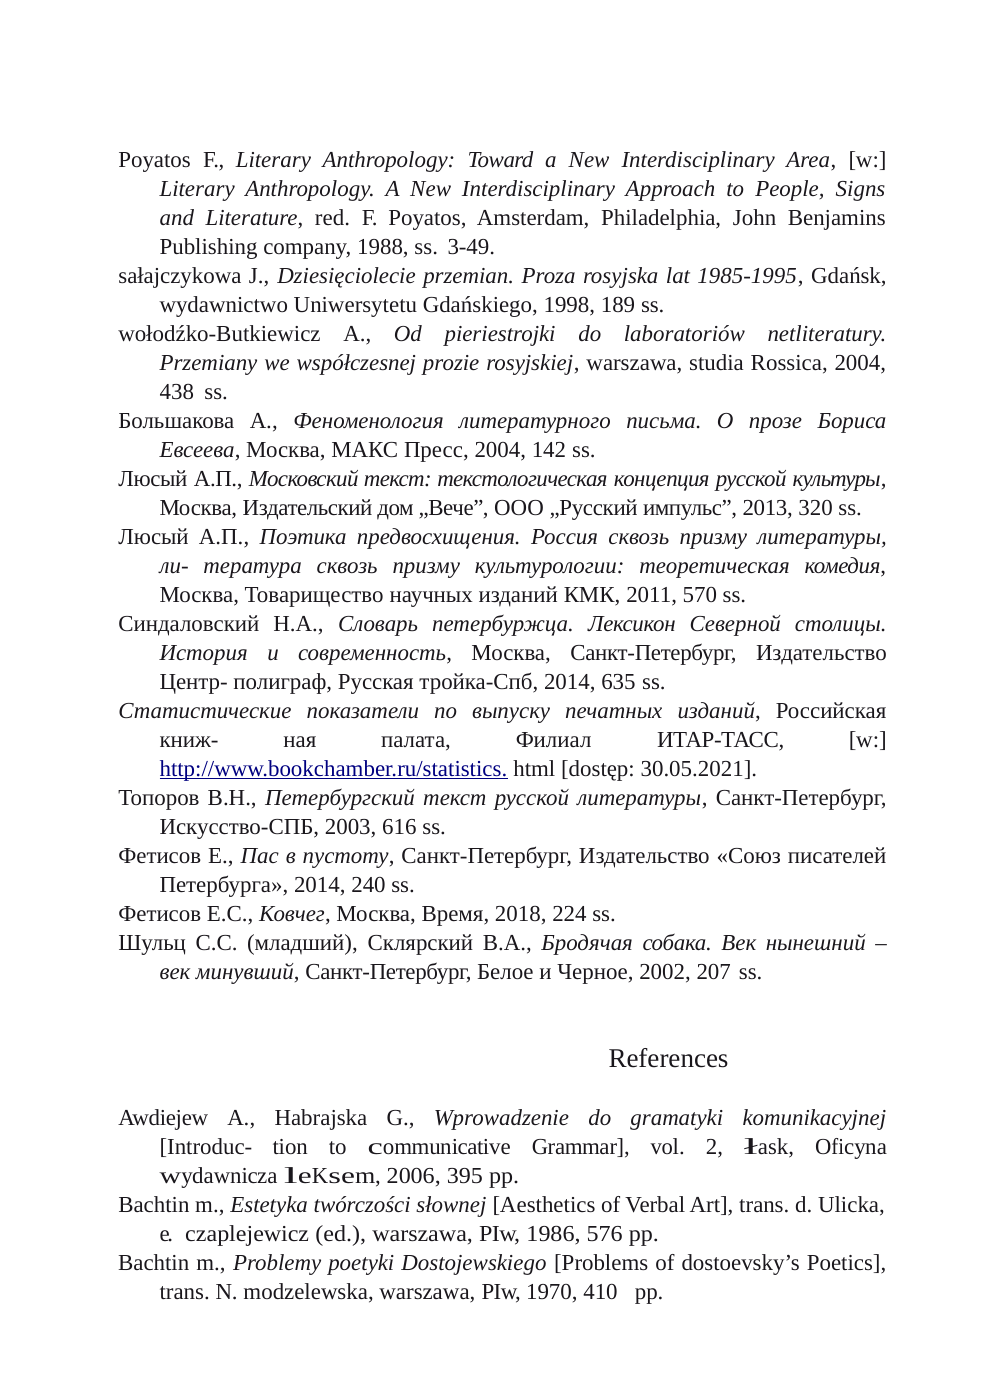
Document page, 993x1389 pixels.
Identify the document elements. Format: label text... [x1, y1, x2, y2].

text sałajczykowa J., Dziesięciolecie przemian. Proza rosyjska lat 1985-1995, Gdańsk, wydawnictwo Uniwersytetu Gdańskiego, 1998, 189 ss. [118, 262, 887, 317]
text Poyatos F., Literary Anthropology: Toward a New Interdisciplinary Area, [w:] Literary Anthropology. A New Interdisciplinary Approach to People, Signs and Literature, red. F. Poyatos, Amsterdam, Philadelphia, John Benjamins Publishing company, 1988, ss. 3-49. [118, 146, 887, 259]
text Шульц С.С. (младший), Склярский В.А., Бродячая собака. Век нынешний – век минувший, Санкт-Петербург, Белое и Черное, 2002, 207 ss. [118, 929, 887, 984]
list czaplejewicz (ed.), warszawa, PIw, 1986, 576 pp. [159, 1220, 897, 1246]
text Фетисов Е.С., Ковчег, Москва, Время, 2018, 224 ss. [118, 900, 897, 927]
text Bachtin m., Estetyka twórczości słownej [Aesthetics of Verbal Art], trans. d. Ulicka, [118, 1191, 897, 1217]
subtitle References [440, 1042, 897, 1073]
text Люсый А.П., Поэтика предвосхищения. Россия сквозь призму литературы, ли- тература сквозь призму культурологии: теоретическая комедия, Москва, Товарищество научных изданий КМК, 2011, 570 ss. [118, 523, 887, 607]
text Awdiejew A., Habrajska G., Wprowadzenie do gramatyki komunikacyjnej [Introduc- tion to communicative Grammar], vol. 2, łask, Oficyna wydawnicza leKsem, 2006, 395 pp. [118, 1104, 887, 1188]
text Фетисов Е., Пас в пустоту, Санкт-Петербург, Издательство «Союз писателей Петербурга», 2014, 240 ss. [118, 842, 887, 897]
text Статистические показатели по выпуску печатных изданий, Российская книж- ная палата, Филиал ИТАР-ТАСС, [w:] http://www.bookchamber.ru/statistics. html [dostęp: 30.05.2021]. [118, 697, 887, 781]
text Большакова А., Феноменология литературного письма. О прозе Бориса Евсеева, Москва, МАКС Пресс, 2004, 142 ss. [118, 407, 887, 462]
text Синдаловский Н.А., Словарь петербуржца. Лексикон Северной столицы. История и современность, Москва, Санкт-Петербург, Издательство Центр- полиграф, Русская тройка-Спб, 2014, 635 ss. [118, 610, 887, 694]
text wołodźko-Butkiewicz A., Od pieriestrojki do laboratoriów netliteratury. Przemiany we współczesnej prozie rosyjskiej, warszawa, studia Rossica, 2004, 438 ss. [118, 320, 887, 404]
text Bachtin m., Problemy poetyki Dostojewskiego [Problems of dostoevsky’s Poetics], trans. N. modzelewska, warszawa, PIw, 1970, 410 pp. [118, 1249, 887, 1304]
text Люсый А.П., Московский текст: текстологическая концепция русской культуры, Москва, Издательский дом „Вече”, ООО „Русский импульс”, 2013, 320 ss. [118, 465, 887, 521]
text Топоров В.Н., Петербургский текст русской литературы, Санкт-Петербург, Искусство-СПБ, 2003, 616 ss. [118, 784, 887, 839]
